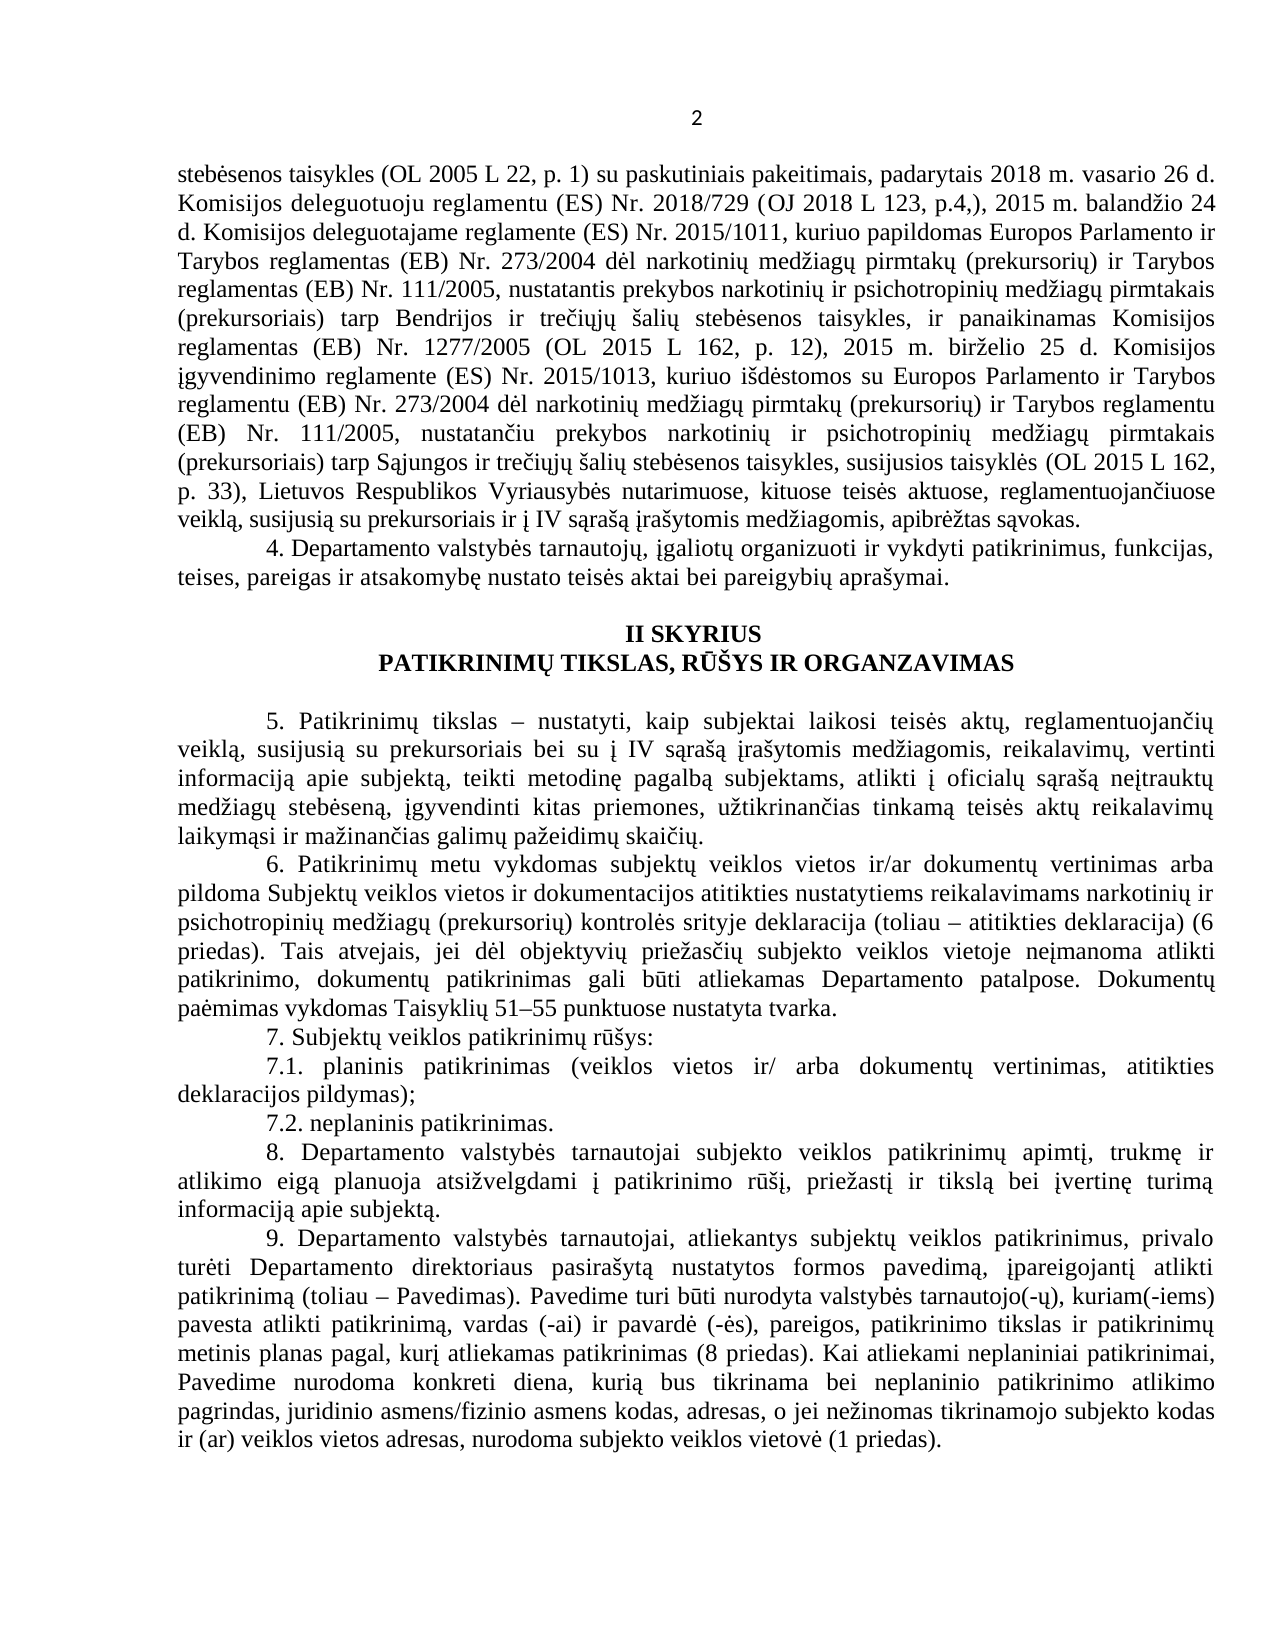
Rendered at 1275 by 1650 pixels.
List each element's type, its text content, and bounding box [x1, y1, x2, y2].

text 9. Departamento valstybės tarnautojai, atliekantys subjektų veiklos patikrinimus, privalo turėti Departamento direktoriaus pasirašytą nustatytos formos pavedimą, įpareigojantį atlikti patikrinimą (toliau – Pavedimas). Pavedime turi būti nurodyta valstybės tarnautojo(-ų), kuriam(-iems) pavesta atlikti patikrinimą, vardas (-ai) ir pavardė (-ės), pareigos, patikrinimo tikslas ir patikrinimų metinis planas pagal, kurį atliekamas patikrinimas (8 priedas). Kai atliekami neplaniniai patikrinimai, Pavedime nurodoma konkreti diena, kurią bus tikrinama bei neplaninio patikrinimo atlikimo pagrindas, juridinio asmens/fizinio asmens kodas, adresas, o jei nežinomas tikrinamojo subjekto kodas ir (ar) veiklos vietos adresas, nurodoma subjekto veiklos vietovė (1 priedas). [177, 1223, 1216, 1453]
text PATIKRINIMŲ TIKSLAS, RŪŠYS IR ORGANZAVIMAS [177, 648, 1216, 677]
text 4. Departamento valstybės tarnautojų, įgaliotų organizuoti ir vykdyti patikrinimus, funkcijas, teises, pareigas ir atsakomybę nustato teisės aktai bei pareigybių aprašymai. [177, 533, 1216, 591]
text 8. Departamento valstybės tarnautojai subjekto veiklos patikrinimų apimtį, trukmę ir atlikimo eigą planuoja atsižvelgdami į patikrinimo rūšį, priežastį ir tikslą bei įvertinę turimą informaciją apie subjektą. [177, 1137, 1216, 1223]
text II SKYRIUS [177, 619, 1216, 648]
text 7.1. planinis patikrinimas (veiklos vietos ir/ arba dokumentų vertinimas, atitikties deklaracijos pildymas); [177, 1051, 1216, 1108]
text 7.2. neplaninis patikrinimas. [177, 1108, 1216, 1137]
text 6. Patikrinimų metu vykdomas subjektų veiklos vietos ir/ar dokumentų vertinimas arba pildoma Subjektų veiklos vietos ir dokumentacijos atitikties nustatytiems reikalavimams narkotinių ir psichotropinių medžiagų (prekursorių) kontrolės srityje deklaracija (toliau – atitikties deklaracija) (6 priedas). Tais atvejais, jei dėl objektyvių priežasčių subjekto veiklos vietoje neįmanoma atlikti patikrinimo, dokumentų patikrinimas gali būti atliekamas Departamento patalpose. Dokumentų paėmimas vykdomas Taisyklių 51–55 punktuose nustatyta tvarka. [177, 849, 1216, 1022]
text stebėsenos taisykles (OL 2005 L 22, p. 1) su paskutiniais pakeitimais, padarytais 2018 m. vasario 26 d. Komisijos deleguotuoju reglamentu (ES) Nr. 2018/729 (OJ 2018 L 123, p.4,), 2015 m. balandžio 24 d. Komisijos deleguotajame reglamente (ES) Nr. 2015/1011, kuriuo papildomas Europos Parlamento ir Tarybos reglamentas (EB) Nr. 273/2004 dėl narkotinių medžiagų pirmtakų (prekursorių) ir Tarybos reglamentas (EB) Nr. 111/2005, nustatantis prekybos narkotinių ir psichotropinių medžiagų pirmtakais (prekursoriais) tarp Bendrijos ir trečiųjų šalių stebėsenos taisykles, ir panaikinamas Komisijos reglamentas (EB) Nr. 1277/2005 (OL 2015 L 162, p. 12), 2015 m. birželio 25 d. Komisijos įgyvendinimo reglamente (ES) Nr. 2015/1013, kuriuo išdėstomos su Europos Parlamento ir Tarybos reglamentu (EB) Nr. 273/2004 dėl narkotinių medžiagų pirmtakų (prekursorių) ir Tarybos reglamentu (EB) Nr. 111/2005, nustatančiu prekybos narkotinių ir psichotropinių medžiagų pirmtakais (prekursoriais) tarp Sąjungos ir trečiųjų šalių stebėsenos taisykles, susijusios taisyklės (OL 2015 L 162, p. 33), Lietuvos Respublikos Vyriausybės nutarimuose, kituose teisės aktuose, reglamentuojančiuose veiklą, susijusią su prekursoriais ir į IV sąrašą įrašytomis medžiagomis, apibrėžtas sąvokas. [177, 159, 1216, 533]
text 5. Patikrinimų tikslas – nustatyti, kaip subjektai laikosi teisės aktų, reglamentuojančių veiklą, susijusią su prekursoriais bei su į IV sąrašą įrašytomis medžiagomis, reikalavimų, vertinti informaciją apie subjektą, teikti metodinę pagalbą subjektams, atlikti į oficialų sąrašą neįtrauktų medžiagų stebėseną, įgyvendinti kitas priemones, užtikrinančias tinkamą teisės aktų reikalavimų laikymąsi ir mažinančias galimų pažeidimų skaičių. [177, 706, 1216, 849]
text 7. Subjektų veiklos patikrinimų rūšys: [177, 1022, 1216, 1051]
